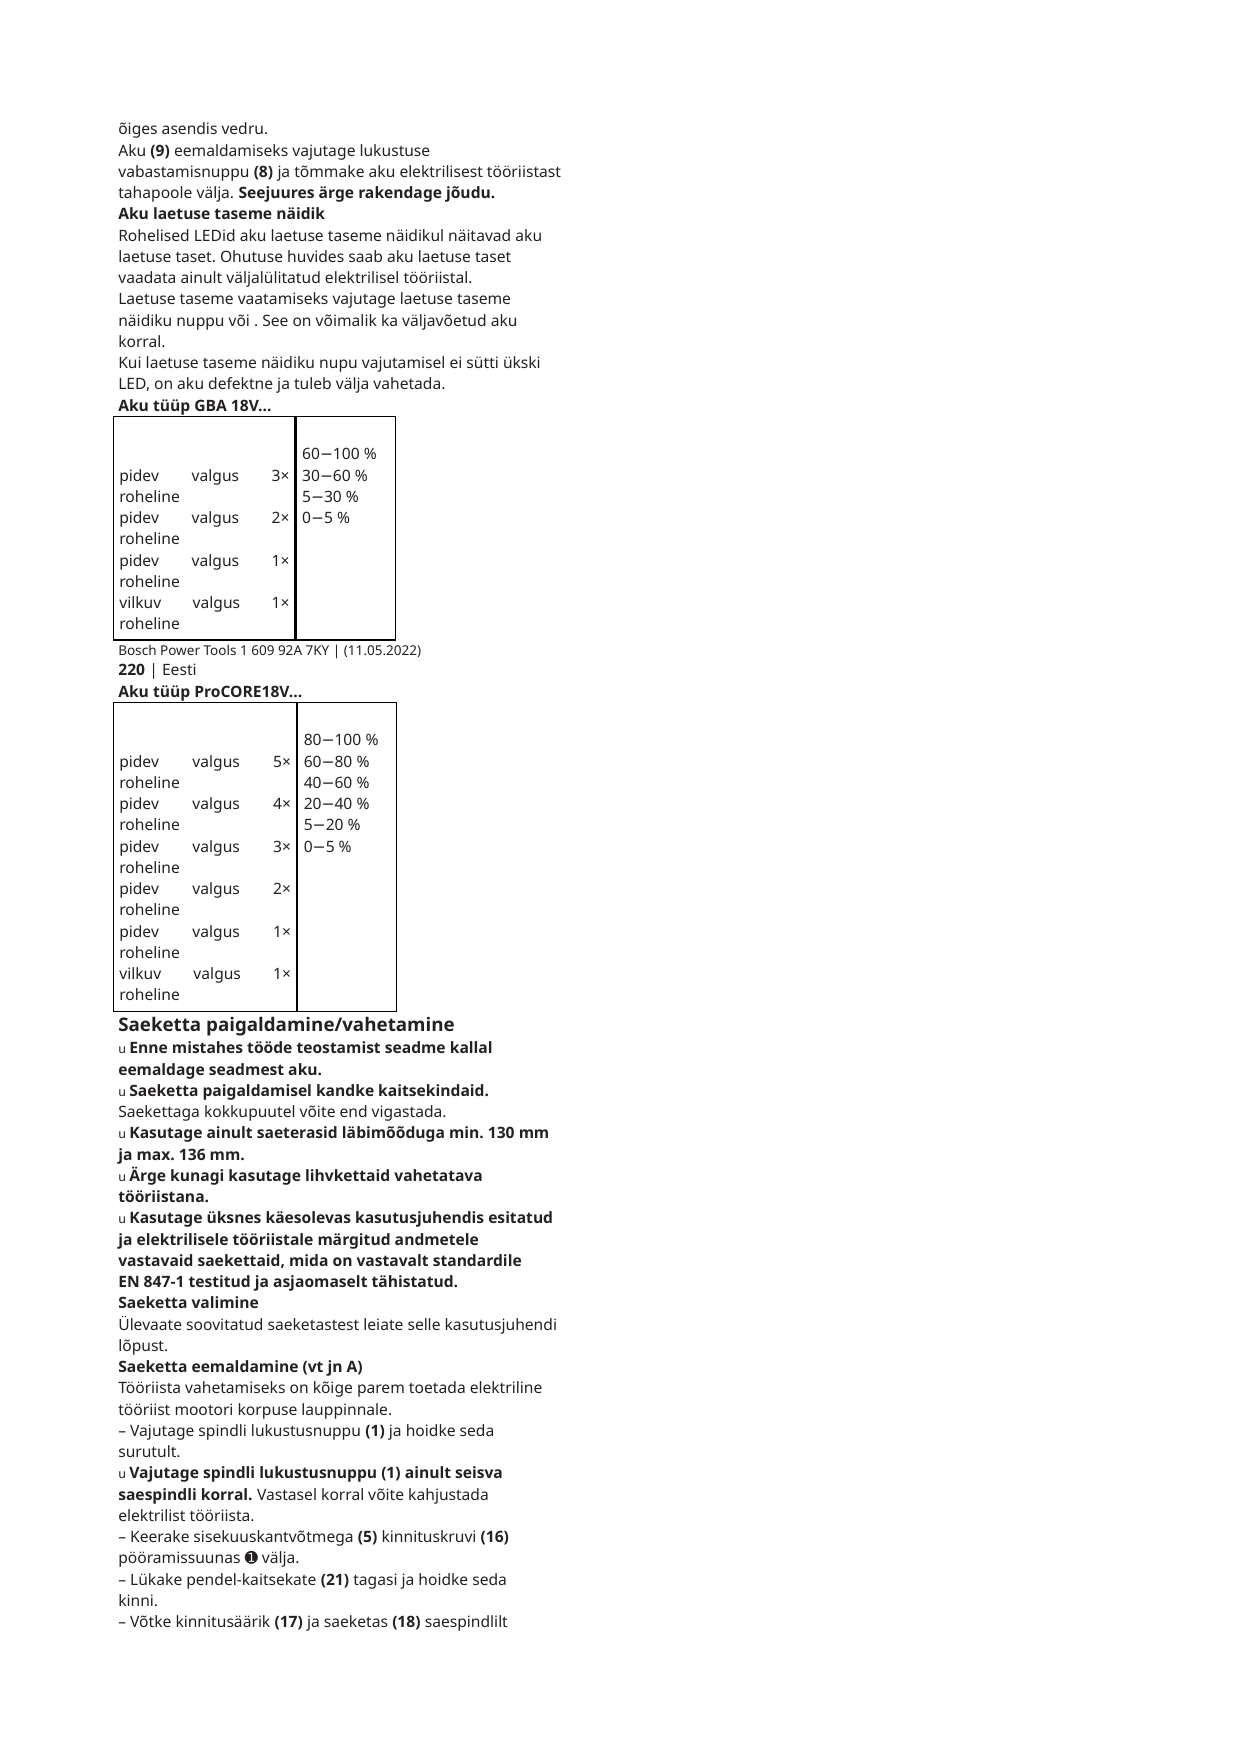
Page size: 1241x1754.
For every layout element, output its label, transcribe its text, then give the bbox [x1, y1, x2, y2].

text pööramissuunas ➊ välja. [118, 1547, 1122, 1568]
text Rohelised LEDid aku laetuse taseme näidikul näitavad aku [118, 224, 1122, 246]
text Aku tüüp GBA 18V... [118, 394, 1122, 416]
text vaadata ainult väljalülitatud elektrilisel tööriistal. [118, 267, 1122, 288]
text tahapoole välja. Seejuures ärge rakendage jõudu. [118, 182, 1122, 203]
text Bosch Power Tools 1 609 92A 7KY | (11.05.2022) [118, 641, 1122, 659]
text Aku laetuse taseme näidik [118, 203, 1122, 224]
text Saeketta paigaldamine/vahetamine [118, 1012, 1122, 1037]
text Aku tüüp ProCORE18V... [118, 680, 1122, 702]
text Ülevaate soovitatud saeketastest leiate selle kasutusjuhendi [118, 1313, 1122, 1334]
text Tööriista vahetamiseks on kõige parem toetada elektriline [118, 1377, 1122, 1398]
text Kui laetuse taseme näidiku nupu vajutamisel ei sütti ükski [118, 352, 1122, 373]
text EN 847-1 testitud ja asjaomaselt tähistatud. [118, 1271, 1122, 1292]
text surutult. [118, 1441, 1122, 1462]
text – Võtke kinnitusäärik (17) ja saeketas (18) saespindlilt [118, 1611, 1122, 1632]
text laetuse taset. Ohutuse huvides saab aku laetuse taset [118, 246, 1122, 267]
text õiges asendis vedru. [118, 118, 1122, 139]
text ja elektrilisele tööriistale märgitud andmetele [118, 1228, 1122, 1249]
table_header Mahtuvus 80−100 % 60−80 % 40−60 % 20−40 % 5−20 % 0−5 % [298, 703, 396, 1011]
table_header LEDid pidev valgus 5× roheline pidev valgus 4× roheline pidev valgus 3× roheline pidev valgus 2× roheline pidev valgus 1× roheline vilkuv valgus 1× roheline [114, 703, 296, 1011]
text Aku (9) eemaldamiseks vajutage lukustuse [118, 139, 1122, 161]
text – Keerake sisekuuskantvõtmega (5) kinnituskruvi (16) [118, 1526, 1122, 1547]
text korral. [118, 331, 1122, 352]
text tööriistana. [118, 1186, 1122, 1207]
text tööriist mootori korpuse lauppinnale. [118, 1398, 1122, 1419]
text lõpust. [118, 1334, 1122, 1356]
text – Lükake pendel-kaitsekate (21) tagasi ja hoidke seda [118, 1568, 1122, 1589]
text vastavaid saekettaid, mida on vastavalt standardile [118, 1249, 1122, 1271]
text eemaldage seadmest aku. [118, 1058, 1122, 1079]
text näidiku nuppu või . See on võimalik ka väljavõetud aku [118, 309, 1122, 331]
text Saeketta eemaldamine (vt jn A) [118, 1356, 1122, 1377]
text kinni. [118, 1589, 1122, 1611]
text Saeketta valimine [118, 1292, 1122, 1313]
text u Kasutage ainult saeterasid läbimõõduga min. 130 mm [118, 1122, 1122, 1143]
text u Ärge kunagi kasutage lihvkettaid vahetatava [118, 1164, 1122, 1186]
table_header Mahtuvus 60−100 % 30−60 % 5−30 % 0−5 % [297, 417, 395, 639]
text 220 | Eesti [118, 659, 1122, 680]
text LED, on aku defektne ja tuleb välja vahetada. [118, 373, 1122, 394]
text saespindli korral. Vastasel korral võite kahjustada [118, 1483, 1122, 1504]
text elektrilist tööriista. [118, 1504, 1122, 1526]
text – Vajutage spindli lukustusnuppu (1) ja hoidke seda [118, 1419, 1122, 1441]
text u Saeketta paigaldamisel kandke kaitsekindaid. [118, 1079, 1122, 1101]
text Saekettaga kokkupuutel võite end vigastada. [118, 1101, 1122, 1122]
text u Vajutage spindli lukustusnuppu (1) ainult seisva [118, 1462, 1122, 1483]
text vabastamisnuppu (8) ja tõmmake aku elektrilisest tööriistast [118, 161, 1122, 182]
table_header LEDid pidev valgus 3× roheline pidev valgus 2× roheline pidev valgus 1× roheline vilkuv valgus 1× roheline [114, 417, 294, 639]
text Laetuse taseme vaatamiseks vajutage laetuse taseme [118, 288, 1122, 309]
text ja max. 136 mm. [118, 1143, 1122, 1164]
text u Enne mistahes tööde teostamist seadme kallal [118, 1037, 1122, 1058]
text u Kasutage üksnes käesolevas kasutusjuhendis esitatud [118, 1207, 1122, 1228]
